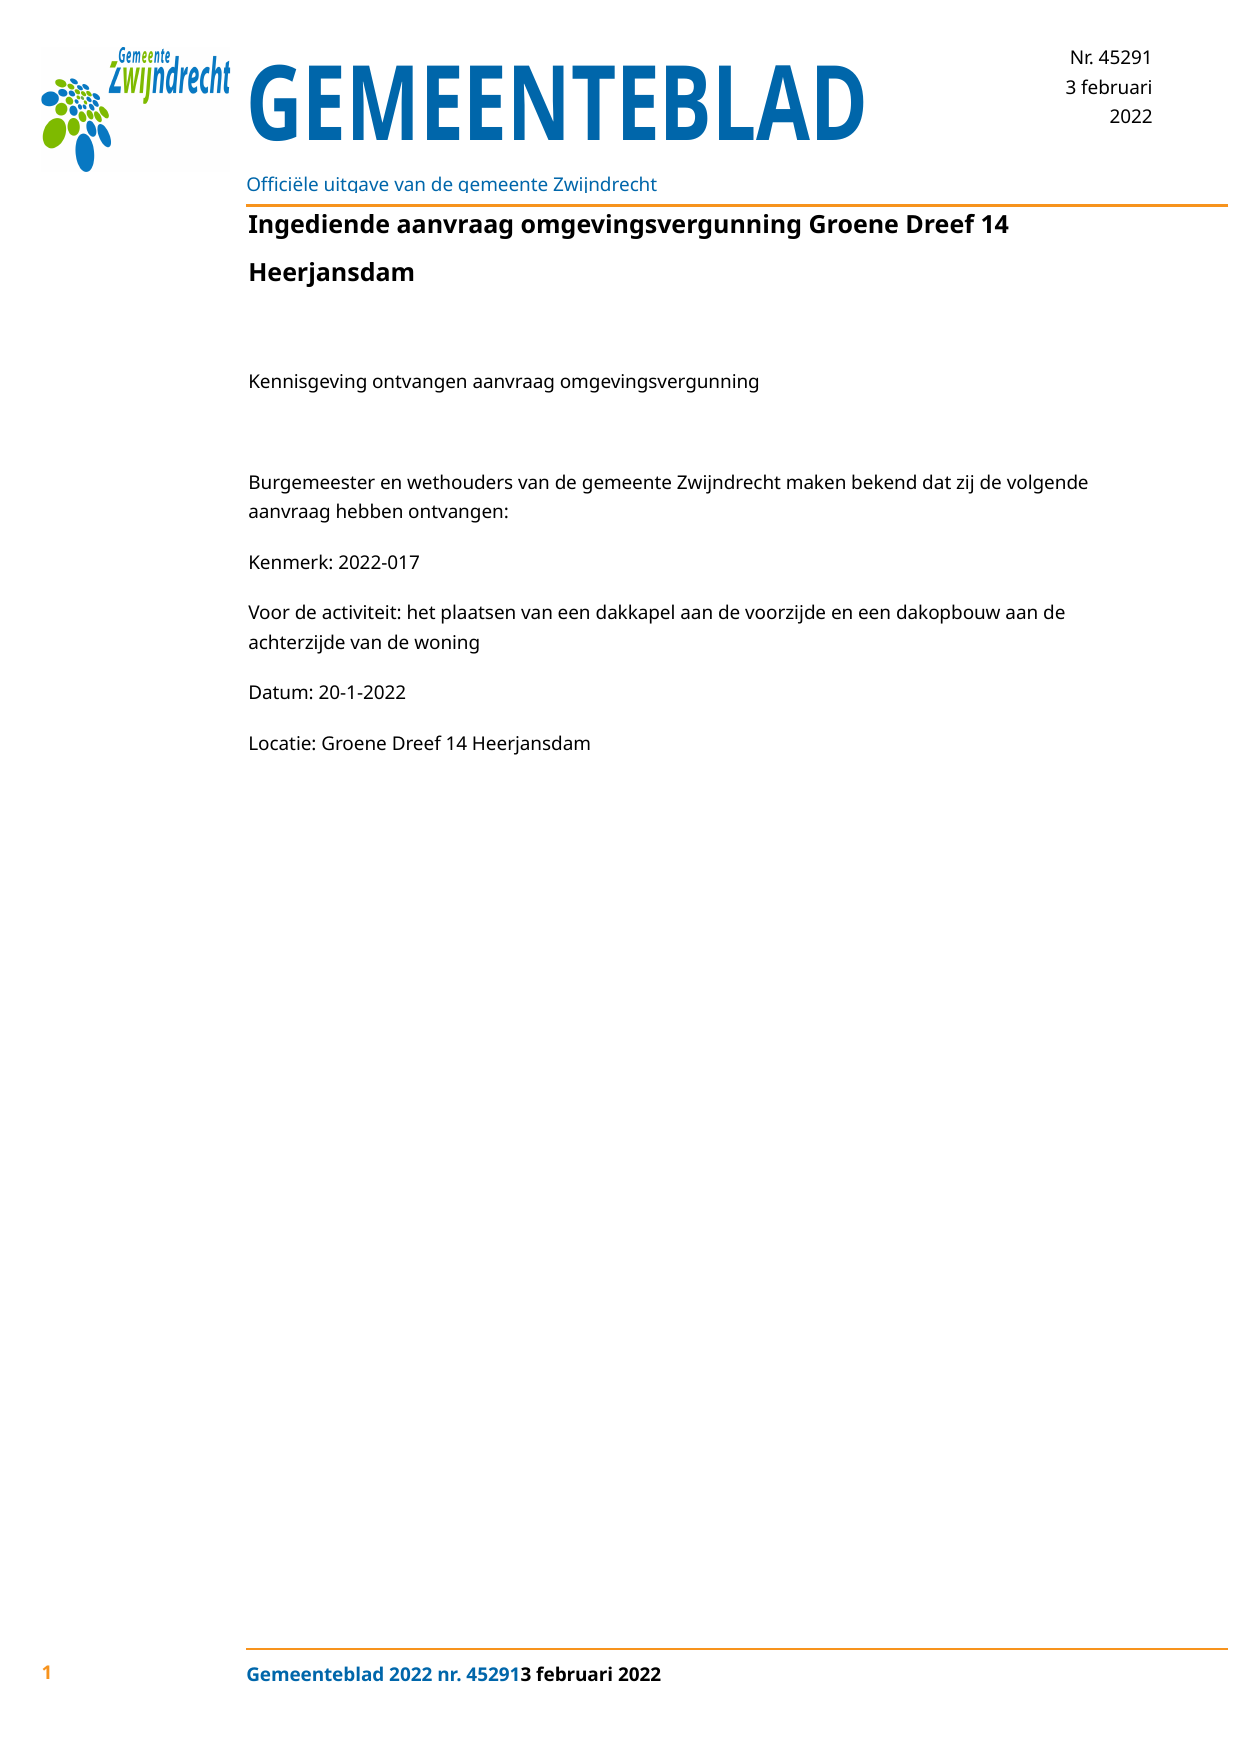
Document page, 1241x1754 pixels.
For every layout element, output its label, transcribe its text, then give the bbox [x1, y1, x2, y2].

text Locatie: Groene Dreef 14 Heerjansdam [248, 730, 1152, 756]
picture [41, 47, 231, 172]
text Ingediende aanvraag omgevingsvergunning Groene Dreef 14 Heerjansdam [248, 207, 1152, 288]
text Voor de activiteit: het plaatsen van een dakkapel aan de voorzijde en een dakopbouw aan de achterzijde van de woning [248, 599, 1152, 655]
text Kenmerk: 2022-017 [248, 549, 1152, 575]
text Burgemeester en wethouders van de gemeente Zwijndrecht maken bekend dat zij de volgende aanvraag hebben ontvangen: [248, 469, 1152, 524]
text Kennisgeving ontvangen aanvraag omgevingsvergunning [248, 368, 1152, 394]
text Datum: 20-1-2022 [248, 679, 1152, 705]
